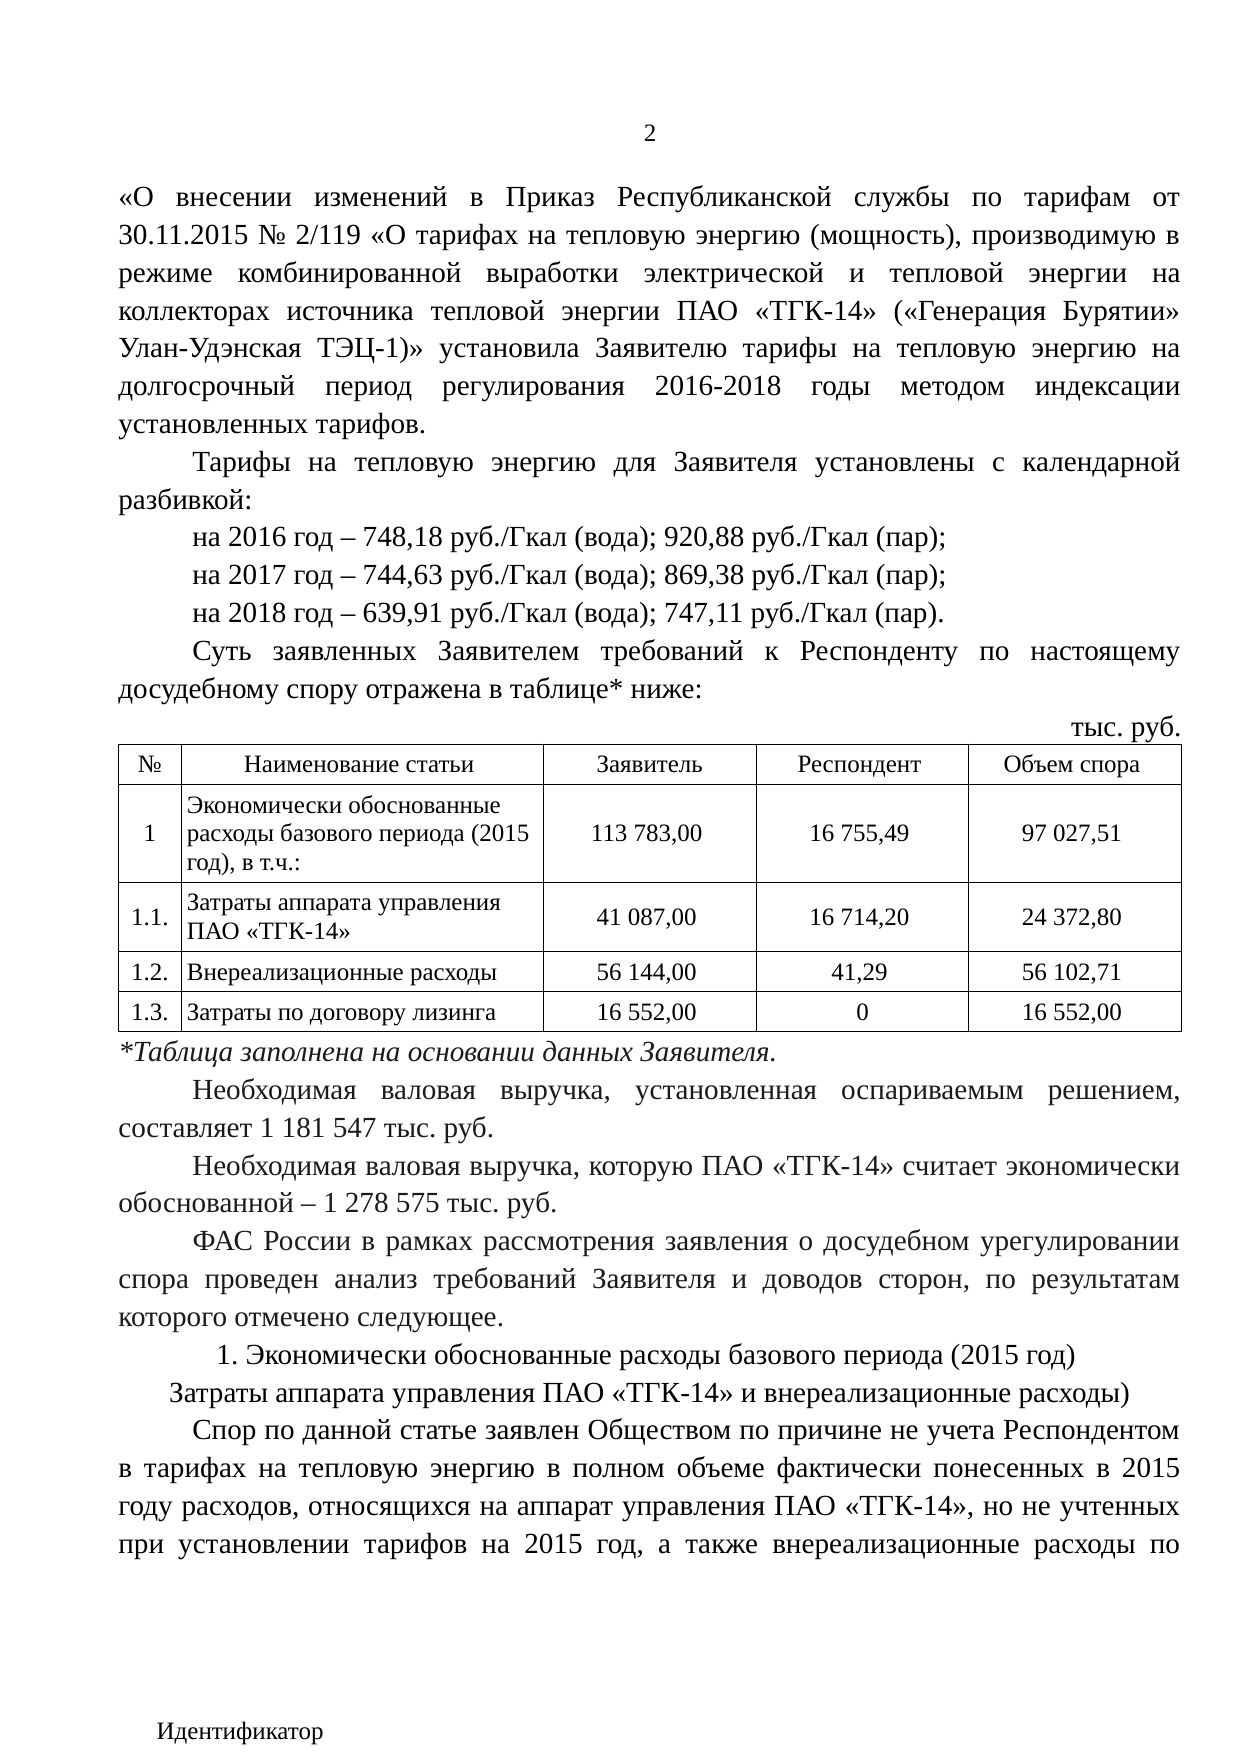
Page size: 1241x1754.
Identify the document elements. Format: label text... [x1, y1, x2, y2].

table_cell 0 [757, 992, 968, 1031]
text Спор по данной статье заявлен Обществом по причине не учета Респондентом в тарифах на тепловую энергию в полном объеме фактически понесенных в 2015 году расходов, относящихся на аппарат управления ПАО «ТГК-14», но не учтенных при установлении тарифов на 2015 год, а также внереализационные расходы по [118, 1409, 1181, 1561]
table_cell 16 552,00 [969, 992, 1181, 1031]
table_cell 56 144,00 [544, 952, 756, 991]
table_header Объем спора [969, 745, 1181, 784]
text 1. Экономически обоснованные расходы базового периода (2015 год) [118, 1334, 1181, 1372]
table_cell 16 552,00 [544, 992, 756, 1031]
text на 2017 год – 744,63 руб./Гкал (вода); 869,38 руб./Гкал (пар); [118, 554, 1181, 592]
table_cell 113 783,00 [544, 785, 756, 882]
table_cell 16 714,20 [757, 883, 968, 951]
table_cell 16 755,49 [757, 785, 968, 882]
text на 2016 год – 748,18 руб./Гкал (вода); 920,88 руб./Гкал (пар); [118, 517, 1181, 554]
table_cell 1.3. [119, 992, 181, 1031]
table_cell Экономически обоснованные расходы базового периода (2015 год), в т.ч.: [182, 785, 543, 882]
table_cell Затраты аппарата управления ПАО «ТГК-14» [182, 883, 543, 951]
table_cell Внереализационные расходы [182, 952, 543, 991]
text «О внесении изменений в Приказ Республиканской службы по тарифам от 30.11.2015 № 2/119 «О тарифах на тепловую энергию (мощность), производимую в режиме комбинированной выработки электрической и тепловой энергии на коллекторах источника тепловой энергии ПАО «ТГК-14» («Генерация Бурятии» Улан-Удэнская ТЭЦ-1)» установила Заявителю тарифы на тепловую энергию на долгосрочный период регулирования 2016-2018 годы методом индексации установленных тарифов. [118, 176, 1181, 441]
table_cell 97 027,51 [969, 785, 1181, 882]
text Тарифы на тепловую энергию для Заявителя установлены с календарной разбивкой: [118, 441, 1181, 517]
table_header Наименование статьи [182, 745, 543, 784]
text на 2018 год – 639,91 руб./Гкал (вода); 747,11 руб./Гкал (пар). [118, 592, 1181, 630]
text *Таблица заполнена на основании данных Заявителя. [118, 1032, 1181, 1069]
table_cell 1.1. [119, 883, 181, 951]
table_cell 41,29 [757, 952, 968, 991]
text Необходимая валовая выручка, которую ПАО «ТГК-14» считает экономически обоснованной – 1 278 575 тыс. руб. [118, 1145, 1181, 1221]
table_cell 1 [119, 785, 181, 882]
table_header Респондент [757, 745, 968, 784]
text тыс. руб. [118, 706, 1181, 743]
text Суть заявленных Заявителем требований к Респонденту по настоящему досудебному спору отражена в таблице* ниже: [118, 630, 1181, 706]
text ФАС России в рамках рассмотрения заявления о досудебном урегулировании спора проведен анализ требований Заявителя и доводов сторон, по результатам которого отмечено следующее. [118, 1221, 1181, 1334]
text Затраты аппарата управления ПАО «ТГК-14» и внереализационные расходы) [118, 1372, 1181, 1409]
table_cell 56 102,71 [969, 952, 1181, 991]
table_cell 1.2. [119, 952, 181, 991]
table_cell 24 372,80 [969, 883, 1181, 951]
table_cell Затраты по договору лизинга [182, 992, 543, 1031]
table_header № [119, 745, 181, 784]
table_header Заявитель [544, 745, 756, 784]
table_cell 41 087,00 [544, 883, 756, 951]
text Необходимая валовая выручка, установленная оспариваемым решением, составляет 1 181 547 тыс. руб. [118, 1069, 1181, 1145]
